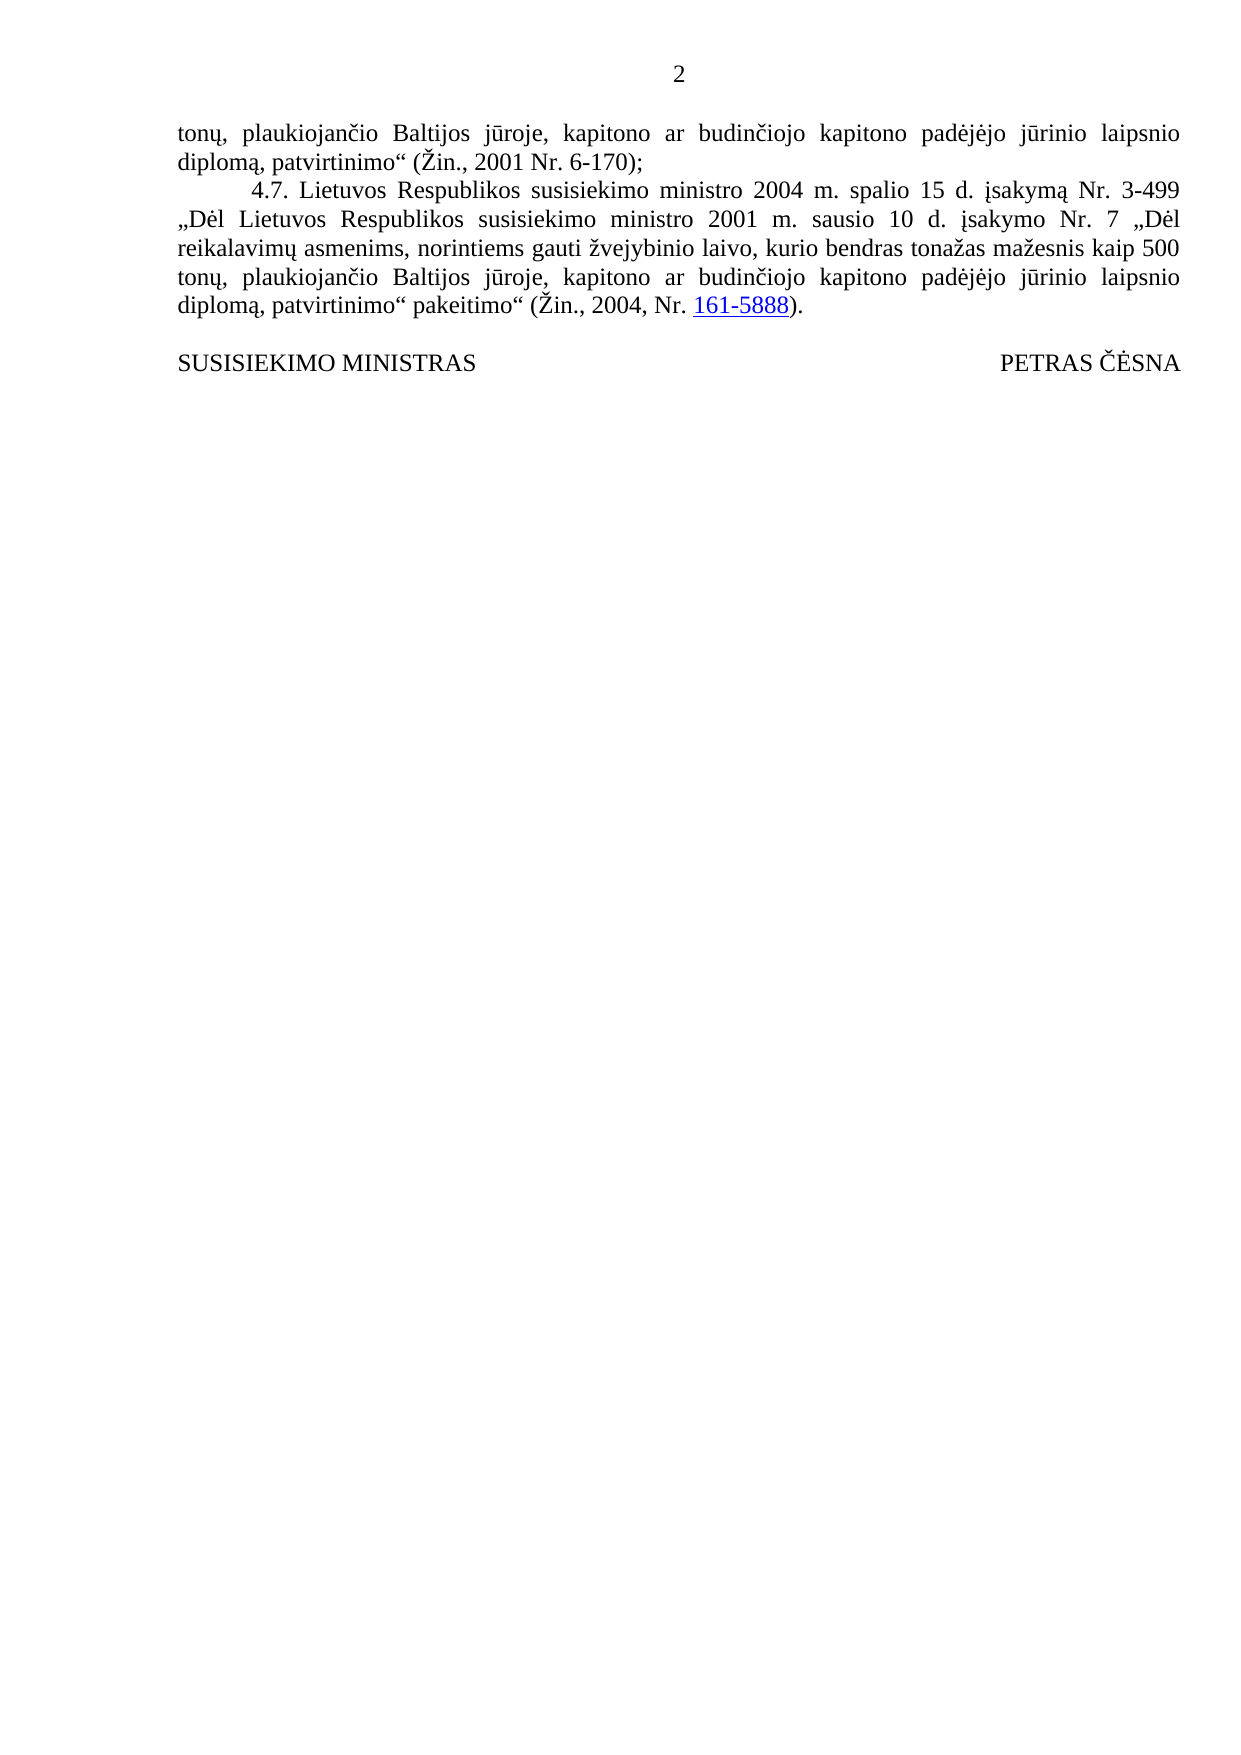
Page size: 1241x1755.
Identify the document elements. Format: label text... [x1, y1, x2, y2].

text 4.7. Lietuvos Respublikos susisiekimo ministro 2004 m. spalio 15 d. įsakymą Nr. 3-499 „Dėl Lietuvos Respublikos susisiekimo ministro 2001 m. sausio 10 d. įsakymo Nr. 7 „Dėl reikalavimų asmenims, norintiems gauti žvejybinio laivo, kurio bendras tonažas mažesnis kaip 500 tonų, plaukiojančio Baltijos jūroje, kapitono ar budinčiojo kapitono padėjėjo jūrinio laipsnio diplomą, patvirtinimo“ pakeitimo“ (Žin., 2004, Nr. 161-5888). [177, 176, 1181, 319]
text SUSISIEKIMO MINISTRAS PETRAS ČĖSNA [177, 348, 1181, 377]
text tonų, plaukiojančio Baltijos jūroje, kapitono ar budinčiojo kapitono padėjėjo jūrinio laipsnio diplomą, patvirtinimo“ (Žin., 2001 Nr. 6-170); [177, 118, 1181, 176]
